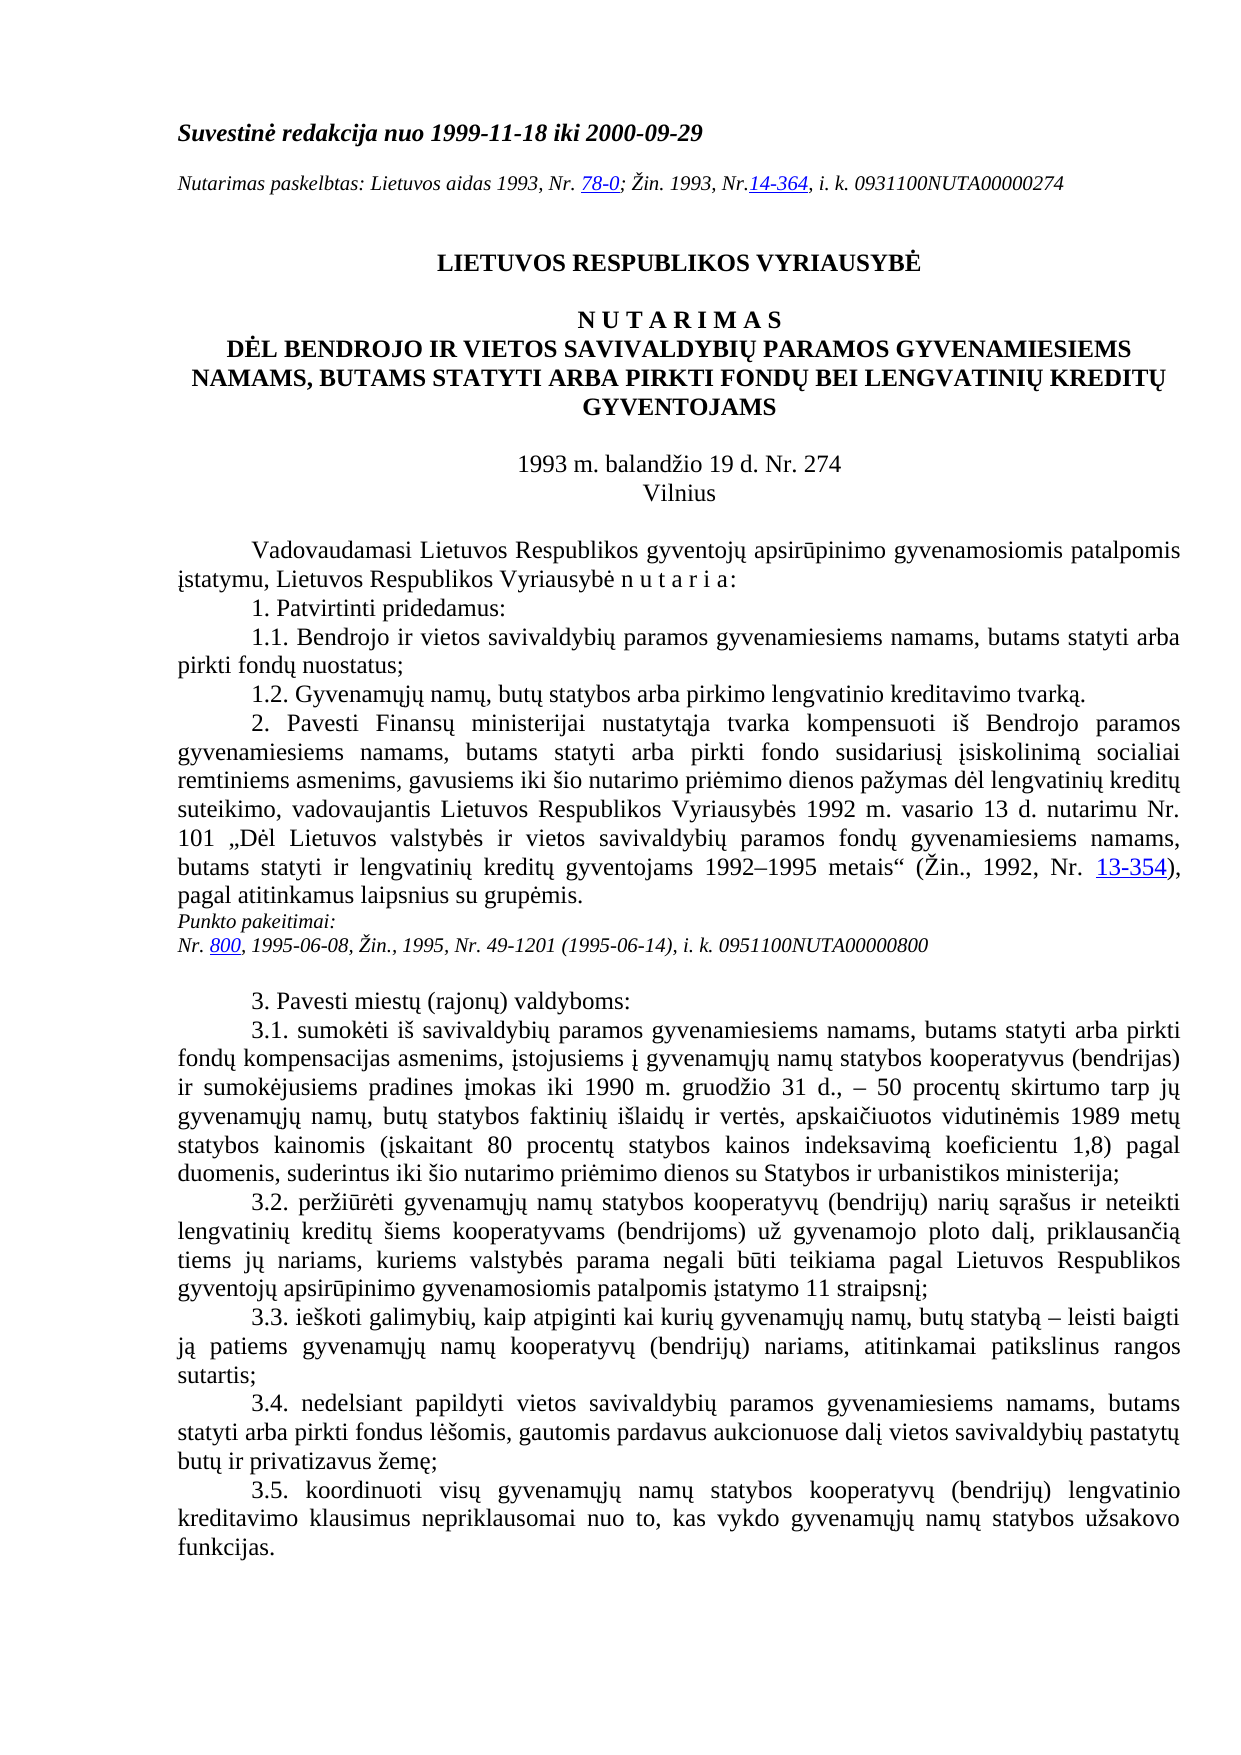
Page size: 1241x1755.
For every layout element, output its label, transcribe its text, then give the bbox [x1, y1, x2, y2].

text 3.3. ieškoti galimybių, kaip atpiginti kai kurių gyvenamųjų namų, butų statybą – leisti baigti ją patiems gyvenamųjų namų kooperatyvų (bendrijų) nariams, atitinkamai patikslinus rangos sutartis; [177, 1302, 1181, 1388]
text 3.1. sumokėti iš savivaldybių paramos gyvenamiesiems namams, butams statyti arba pirkti fondų kompensacijas asmenims, įstojusiems į gyvenamųjų namų statybos kooperatyvus (bendrijas) ir sumokėjusiems pradines įmokas iki 1990 m. gruodžio 31 d., – 50 procentų skirtumo tarp jų gyvenamųjų namų, butų statybos faktinių išlaidų ir vertės, apskaičiuotos vidutinėmis 1989 metų statybos kainomis (įskaitant 80 procentų statybos kainos indeksavimą koeficientu 1,8) pagal duomenis, suderintus iki šio nutarimo priėmimo dienos su Statybos ir urbanistikos ministerija; [177, 1015, 1181, 1187]
text Suvestinė redakcija nuo 1999-11-18 iki 2000-09-29 [177, 118, 1181, 147]
text 1.2. Gyvenamųjų namų, butų statybos arba pirkimo lengvatinio kreditavimo tvarką. [177, 679, 1181, 708]
text 1993 m. balandžio 19 d. Nr. 274 [177, 449, 1181, 478]
text 2. Pavesti Finansų ministerijai nustatytąja tvarka kompensuoti iš Bendrojo paramos gyvenamiesiems namams, butams statyti arba pirkti fondo susidariusį įsiskolinimą socialiai remtiniems asmenims, gavusiems iki šio nutarimo priėmimo dienos pažymas dėl lengvatinių kreditų suteikimo, vadovaujantis Lietuvos Respublikos Vyriausybės 1992 m. vasario 13 d. nutarimu Nr. 101 „Dėl Lietuvos valstybės ir vietos savivaldybių paramos fondų gyvenamiesiems namams, butams statyti ir lengvatinių kreditų gyventojams 1992–1995 metais“ (Žin., 1992, Nr. 13-354), pagal atitinkamus laipsnius su grupėmis. [177, 708, 1181, 909]
text 3. Pavesti miestų (rajonų) valdyboms: [177, 986, 1181, 1015]
text 1.1. Bendrojo ir vietos savivaldybių paramos gyvenamiesiems namams, butams statyti arba pirkti fondų nuostatus; [177, 622, 1181, 679]
text Nutarimas paskelbtas: Lietuvos aidas 1993, Nr. 78-0; Žin. 1993, Nr.14-364, i. k. 0931100NUTA00000274 [177, 171, 1181, 195]
text 3.4. nedelsiant papildyti vietos savivaldybių paramos gyvenamiesiems namams, butams statyti arba pirkti fondus lėšomis, gautomis pardavus aukcionuose dalį vietos savivaldybių pastatytų butų ir privatizavus žemę; [177, 1388, 1181, 1475]
text 1. Patvirtinti pridedamus: [177, 593, 1181, 622]
text Vadovaudamasi Lietuvos Respublikos gyventojų apsirūpinimo gyvenamosiomis patalpomis įstatymu, Lietuvos Respublikos Vyriausybė nutaria: [177, 535, 1181, 593]
text Vilnius [177, 478, 1181, 507]
text Nr. 800, 1995-06-08, Žin., 1995, Nr. 49-1201 (1995-06-14), i. k. 0951100NUTA00000800 [177, 933, 1181, 957]
text DĖL BENDROJO IR VIETOS SAVIVALDYBIŲ PARAMOS GYVENAMIESIEMS NAMAMS, BUTAMS STATYTI ARBA PIRKTI FONDŲ BEI LENGVATINIŲ KREDITŲ GYVENTOJAMS [177, 334, 1181, 420]
text 3.5. koordinuoti visų gyvenamųjų namų statybos kooperatyvų (bendrijų) lengvatinio kreditavimo klausimus nepriklausomai nuo to, kas vykdo gyvenamųjų namų statybos užsakovo funkcijas. [177, 1475, 1181, 1561]
text 3.2. peržiūrėti gyvenamųjų namų statybos kooperatyvų (bendrijų) narių sąrašus ir neteikti lengvatinių kreditų šiems kooperatyvams (bendrijoms) už gyvenamojo ploto dalį, priklausančią tiems jų nariams, kuriems valstybės parama negali būti teikiama pagal Lietuvos Respublikos gyventojų apsirūpinimo gyvenamosiomis patalpomis įstatymo 11 straipsnį; [177, 1187, 1181, 1302]
text LIETUVOS RESPUBLIKOS VYRIAUSYBĖ [177, 248, 1181, 277]
text N U T A R I M A S [177, 305, 1181, 334]
text Punkto pakeitimai: [177, 909, 1181, 933]
